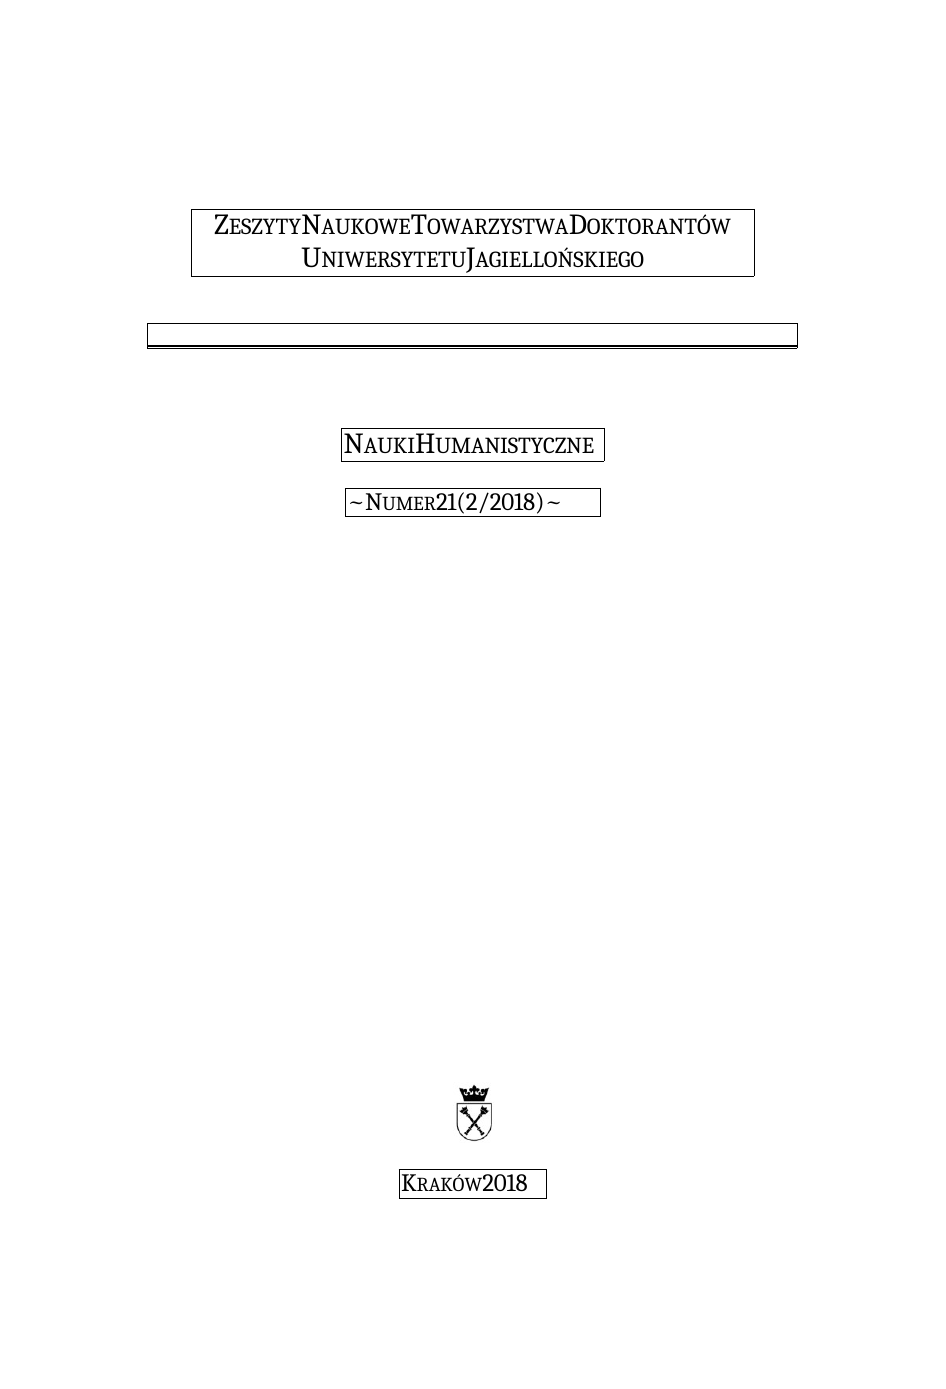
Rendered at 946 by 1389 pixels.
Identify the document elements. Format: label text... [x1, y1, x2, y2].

text KRAKÓW2018 [401, 1170, 546, 1197]
picture [453, 1082, 495, 1143]
text NAUKIHUMANISTYCZNE [343, 429, 604, 460]
text UNIWERSYTETUJAGIELLOŃSKIEGO [192, 241, 754, 275]
text ZESZYTYNAUKOWETOWARZYSTWADOKTORANTÓW [192, 210, 754, 241]
text ~NUMER21(2/2018)~ [347, 489, 600, 516]
